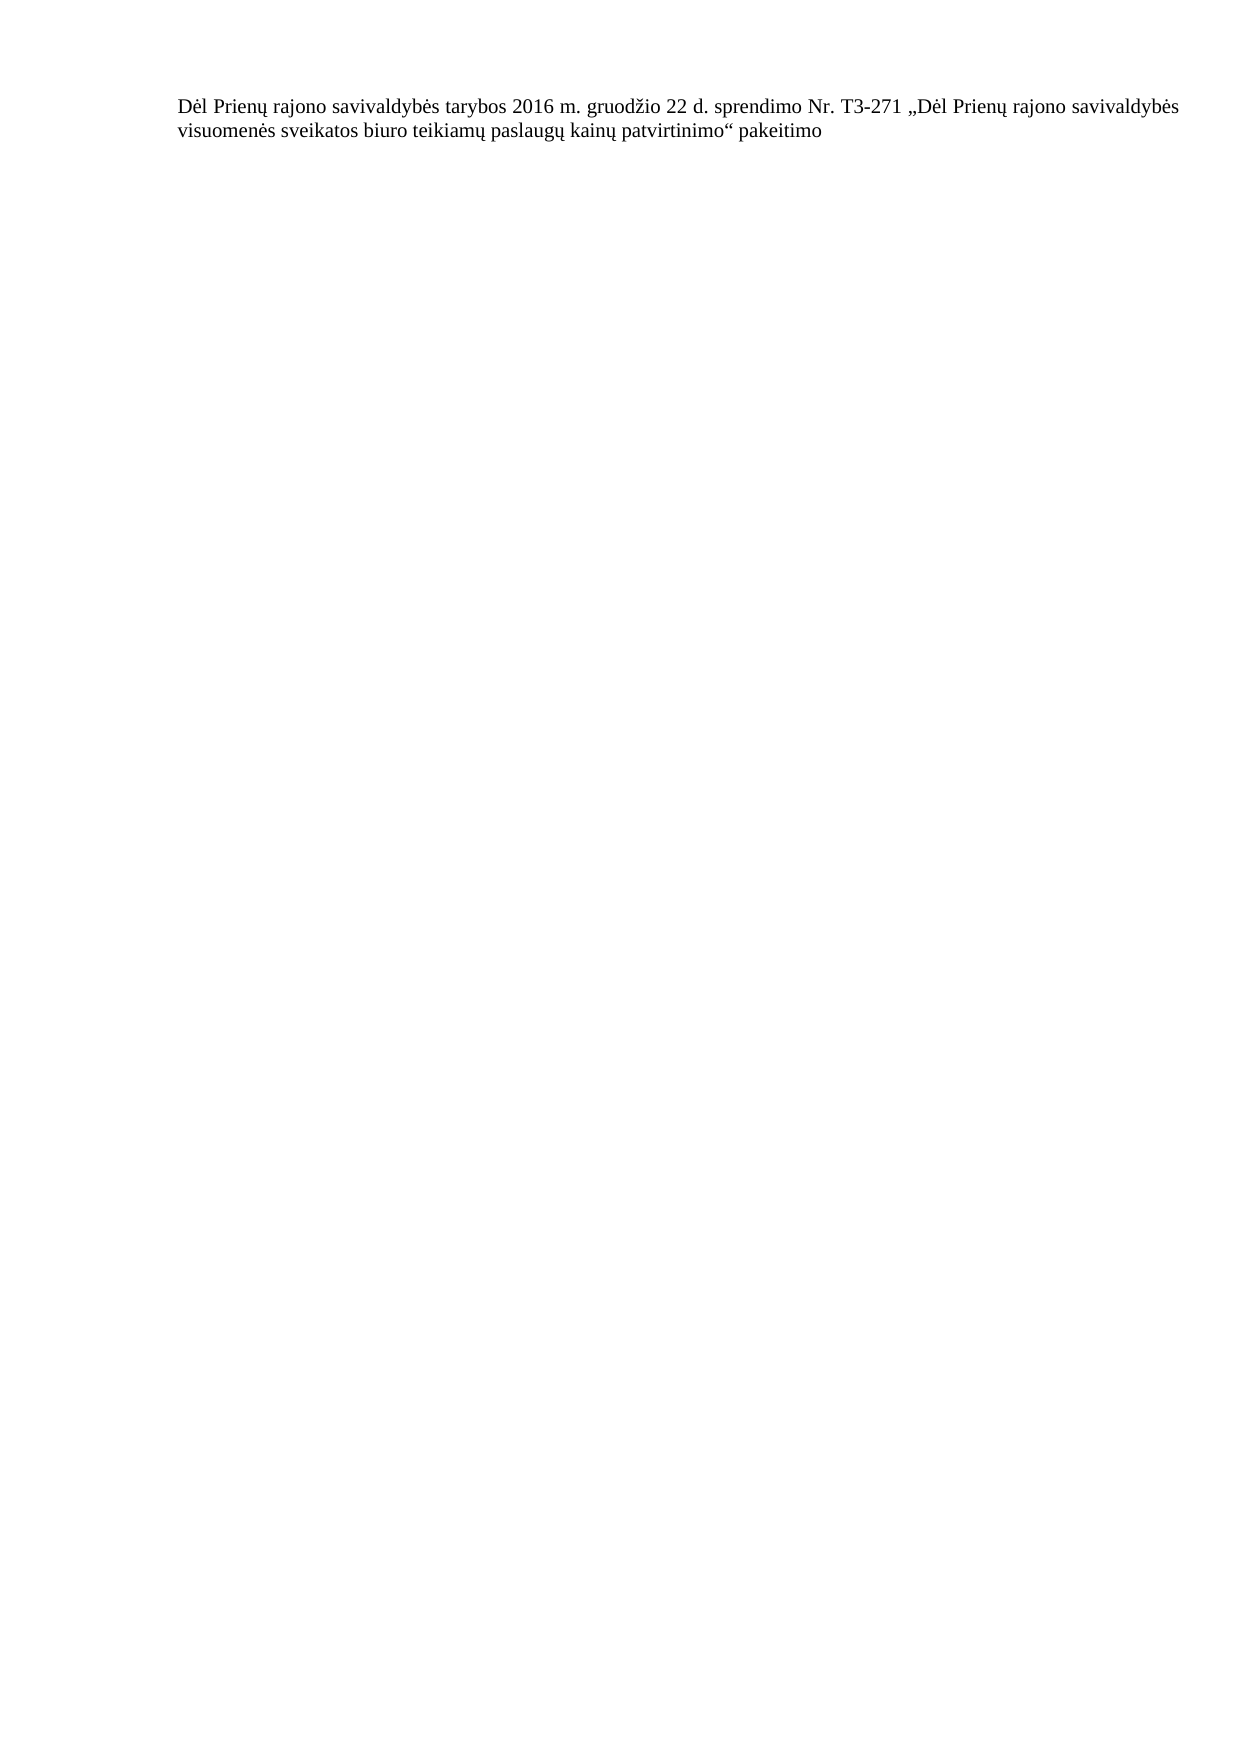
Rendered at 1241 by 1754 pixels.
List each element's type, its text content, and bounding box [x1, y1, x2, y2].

text Dėl Prienų rajono savivaldybės tarybos 2016 m. gruodžio 22 d. sprendimo Nr. T3-271 „Dėl Prienų rajono savivaldybės visuomenės sveikatos biuro teikiamų paslaugų kainų patvirtinimo“ pakeitimo [177, 94, 1181, 142]
